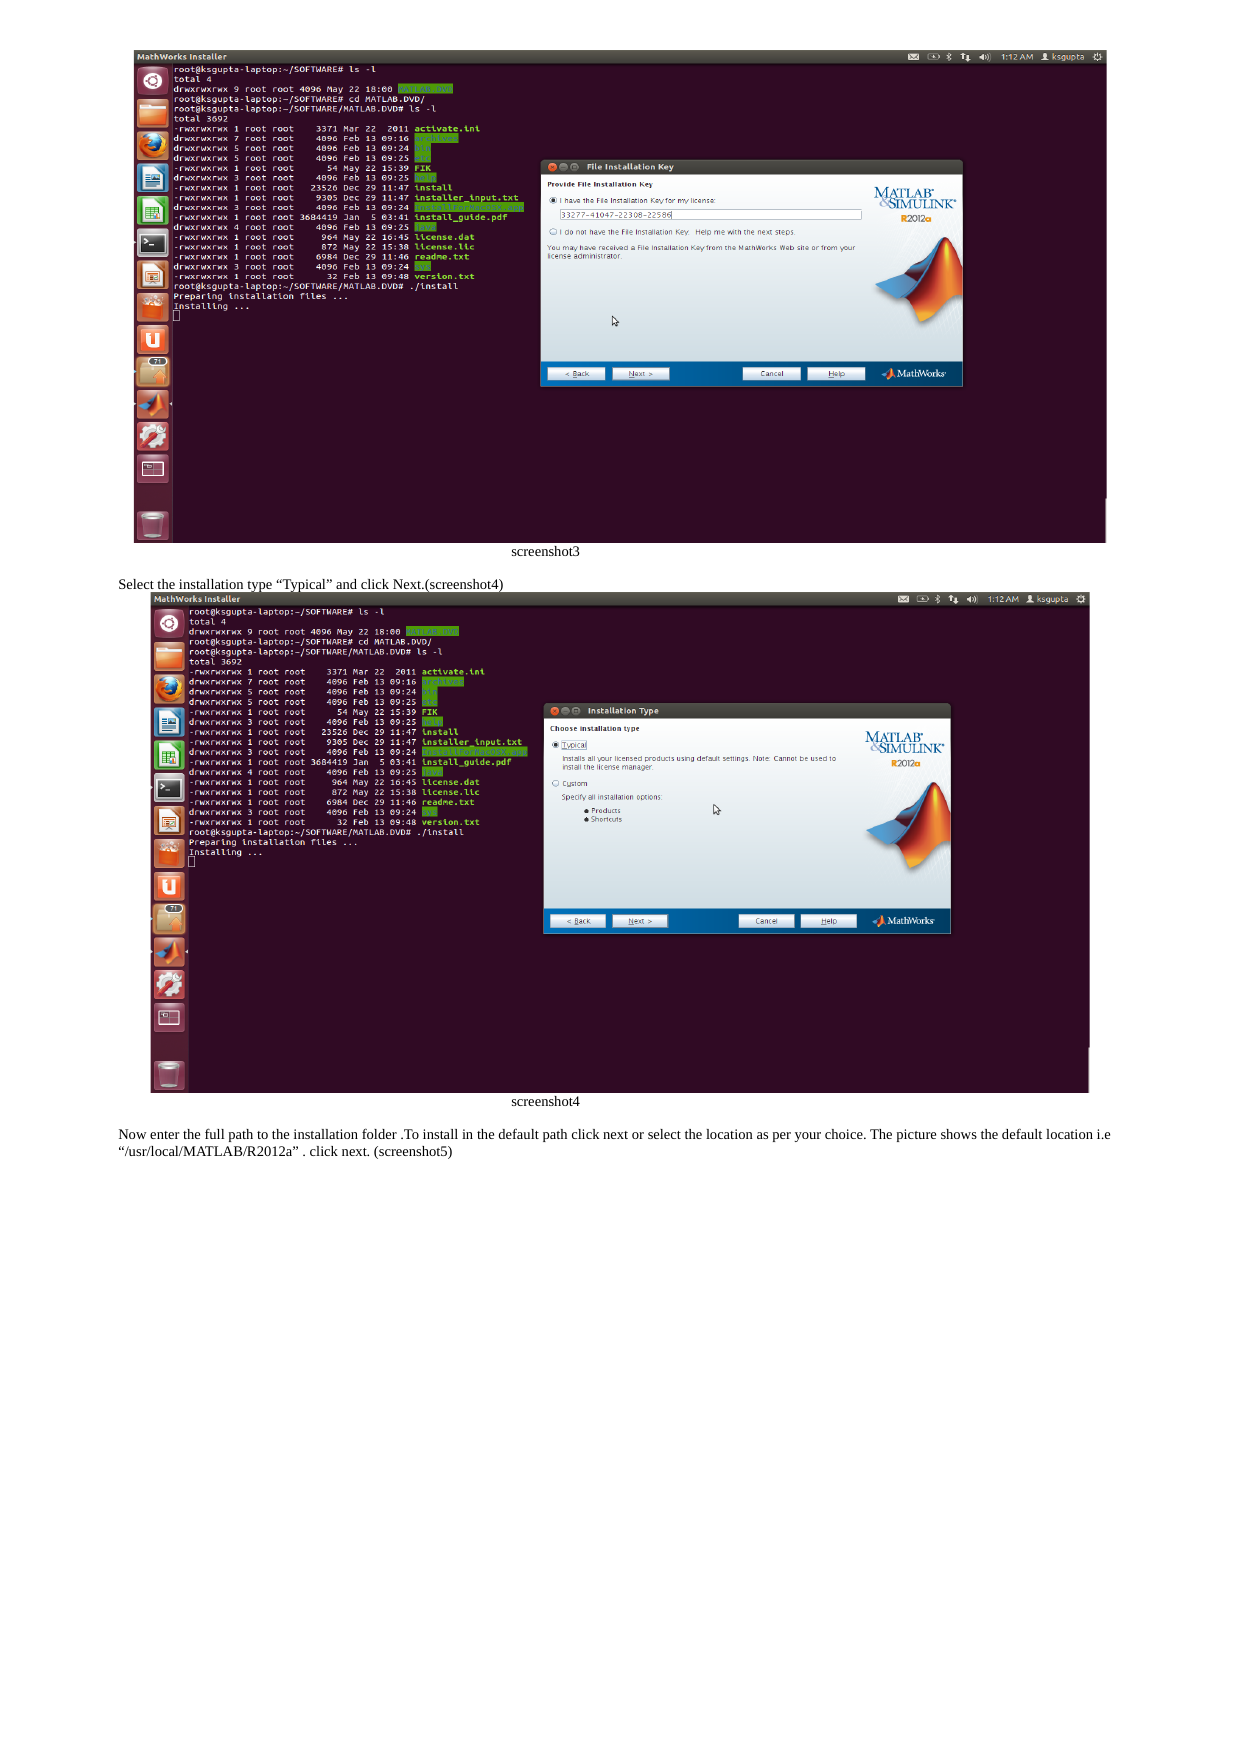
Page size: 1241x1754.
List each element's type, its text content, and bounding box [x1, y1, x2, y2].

text screenshot4 [118, 593, 1122, 1109]
picture [133, 50, 1107, 543]
text Select the installation type “Typical” and click Next.(screenshot4) [118, 576, 1122, 593]
text Now enter the full path to the installation folder .To install in the default path click next or select the location as per your choice. The picture shows the default location i.e “/usr/local/MATLAB/R2012a” . click next. (screenshot5) [118, 1126, 1122, 1160]
text screenshot3 [118, 50, 1122, 559]
picture [150, 592, 1090, 1093]
